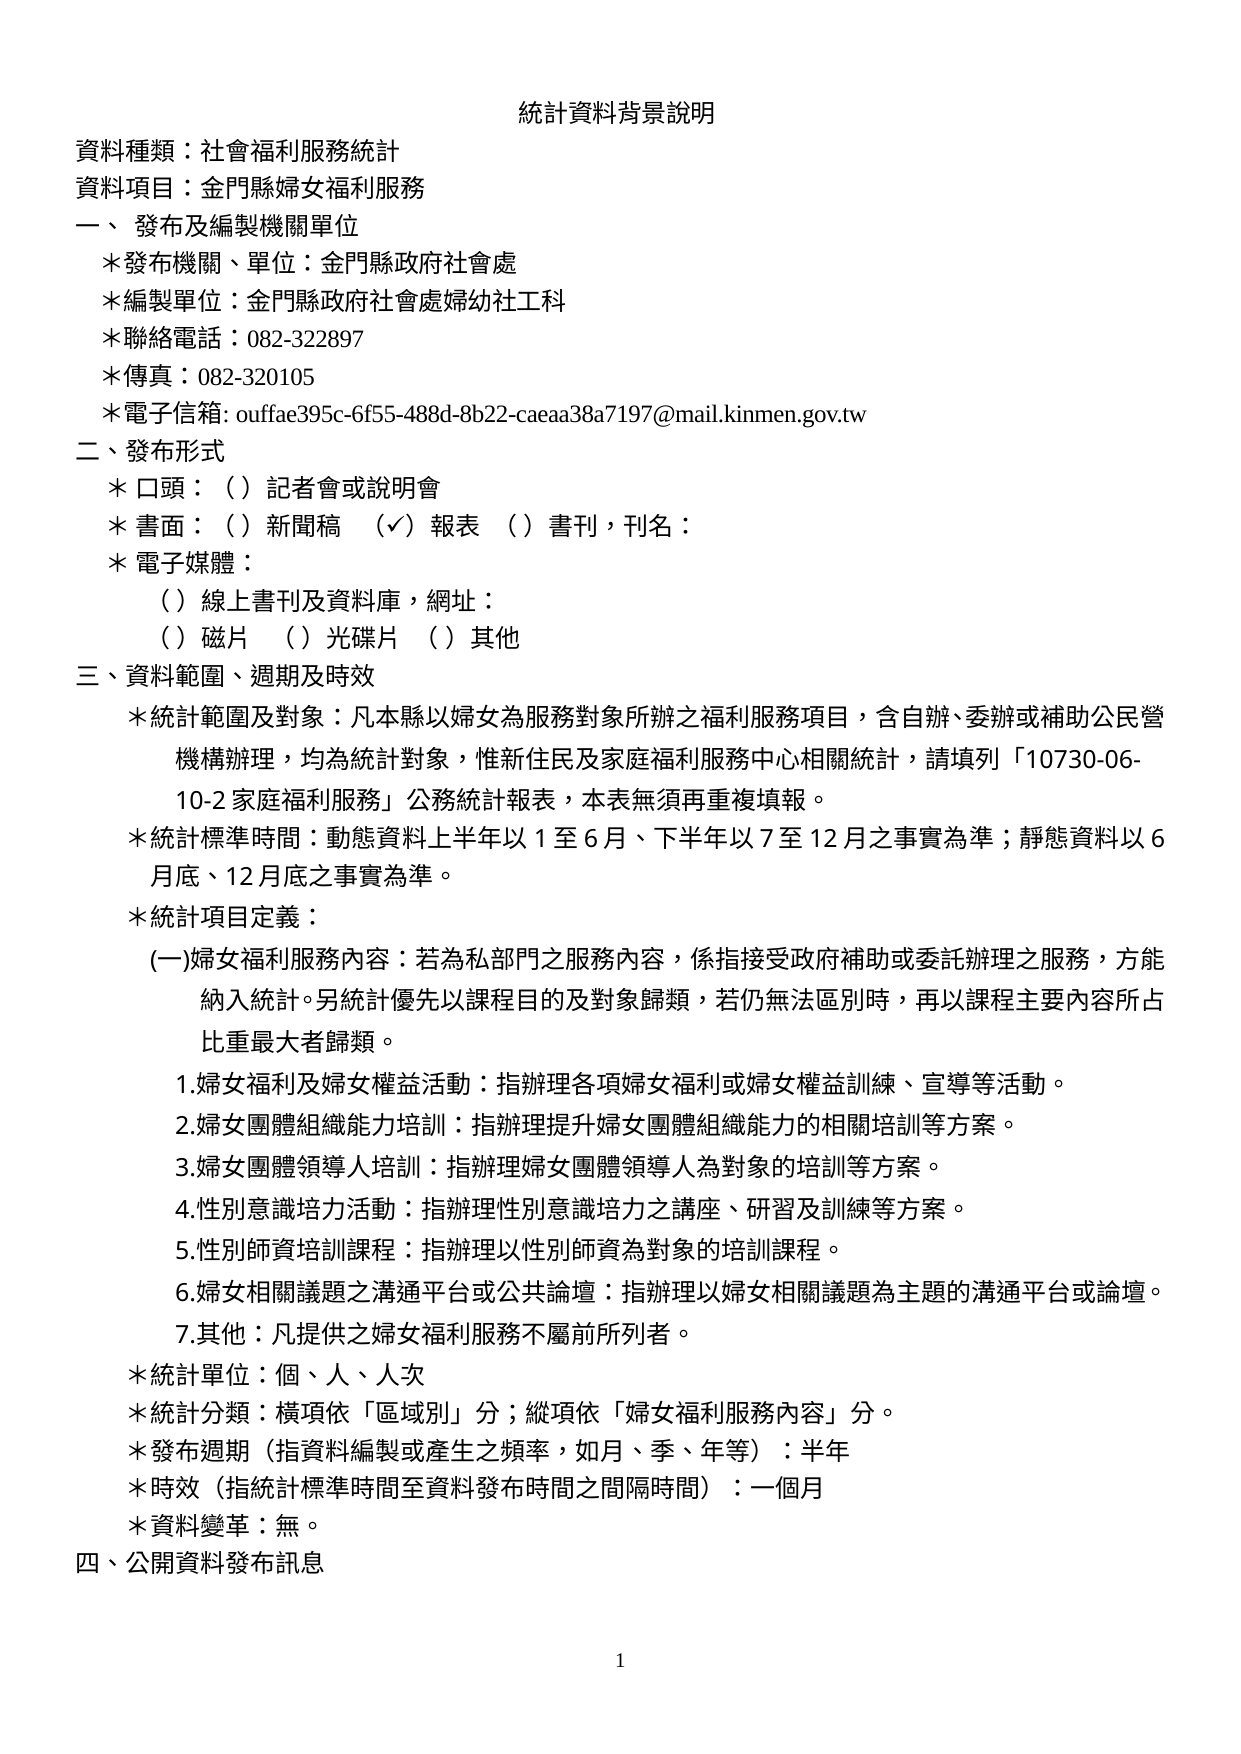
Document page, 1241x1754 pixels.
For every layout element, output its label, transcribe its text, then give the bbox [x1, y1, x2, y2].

text 3.婦女團體領導人培訓：指辦理婦女團體領導人為對象的培訓等方案。 [175, 1143, 1165, 1185]
text ＊發布機關、單位：金門縣政府社會處 [99, 243, 1165, 281]
text ＊發布週期（指資料編製或產生之頻率，如月、季、年等）：半年 [125, 1431, 1165, 1468]
text 三、資料範圍、週期及時效 [75, 656, 1165, 693]
text ＊電子信箱: ouffae395c-6f55-488d-8b22-caeaa38a7197@mail.kinmen.gov.tw [99, 393, 1165, 431]
text ＊統計範圍及對象：凡本縣以婦女為服務對象所辦之福利服務項目，含自辦、委辦或補助公民營機構辦理，均為統計對象，惟新住民及家庭福利服務中心相關統計，請填列「10730-06-10-2家庭福利服務」公務統計報表，本表無須再重複填報。 [125, 693, 1165, 818]
text 統計資料背景說明 [75, 93, 1165, 131]
text ＊統計分類：橫項依「區域別」分；縱項依「婦女福利服務內容」分。 [125, 1393, 1165, 1431]
text ＊時效（指統計標準時間至資料發布時間之間隔時間）：一個月 [125, 1468, 1165, 1506]
text 二、發布形式 [75, 431, 1165, 468]
list 發布及編製機關單位 [75, 206, 1165, 243]
list 書面：（ ）新聞稿 （）報表 （ ）書刊，刊名： [106, 506, 1165, 543]
text （ ）線上書刊及資料庫，網址： [145, 581, 1199, 618]
text (一)婦女福利服務內容：若為私部門之服務內容，係指接受政府補助或委託辦理之服務，方能納入統計。另統計優先以課程目的及對象歸類，若仍無法區別時，再以課程主要內容所占比重最大者歸類。 [150, 935, 1165, 1060]
text ＊統計項目定義： [125, 893, 1165, 935]
text （ ）磁片 （ ）光碟片 （ ）其他 [145, 618, 1199, 656]
text 7.其他：凡提供之婦女福利服務不屬前所列者。 [175, 1310, 1165, 1351]
list 電子媒體： [106, 543, 1199, 581]
list 口頭：（ ）記者會或說明會 [106, 468, 1165, 506]
text ＊傳真：082-320105 [99, 356, 1165, 393]
text 4.性別意識培力活動：指辦理性別意識培力之講座、研習及訓練等方案。 [175, 1185, 1165, 1226]
text 2.婦女團體組織能力培訓：指辦理提升婦女團體組織能力的相關培訓等方案。 [175, 1101, 1165, 1143]
text ＊聯絡電話：082-322897 [99, 318, 1165, 356]
text 四、公開資料發布訊息 [75, 1543, 1165, 1581]
text ＊編製單位：金門縣政府社會處婦幼社工科 [99, 281, 1165, 318]
text ＊資料變革：無。 [125, 1506, 1165, 1543]
text ＊統計標準時間：動態資料上半年以1至6月、下半年以7至12月之事實為準；靜態資料以6月底、12月底之事實為準。 [125, 818, 1165, 893]
text 1.婦女福利及婦女權益活動：指辦理各項婦女福利或婦女權益訓練、宣導等活動。 [175, 1060, 1165, 1101]
text 6.婦女相關議題之溝通平台或公共論壇：指辦理以婦女相關議題為主題的溝通平台或論壇。 [175, 1268, 1165, 1310]
text 資料種類：社會福利服務統計 [75, 131, 1165, 168]
text 資料項目：金門縣婦女福利服務 [75, 168, 1165, 206]
text 5.性別師資培訓課程：指辦理以性別師資為對象的培訓課程。 [175, 1226, 1165, 1268]
text ＊統計單位：個、人、人次 [125, 1351, 1165, 1393]
